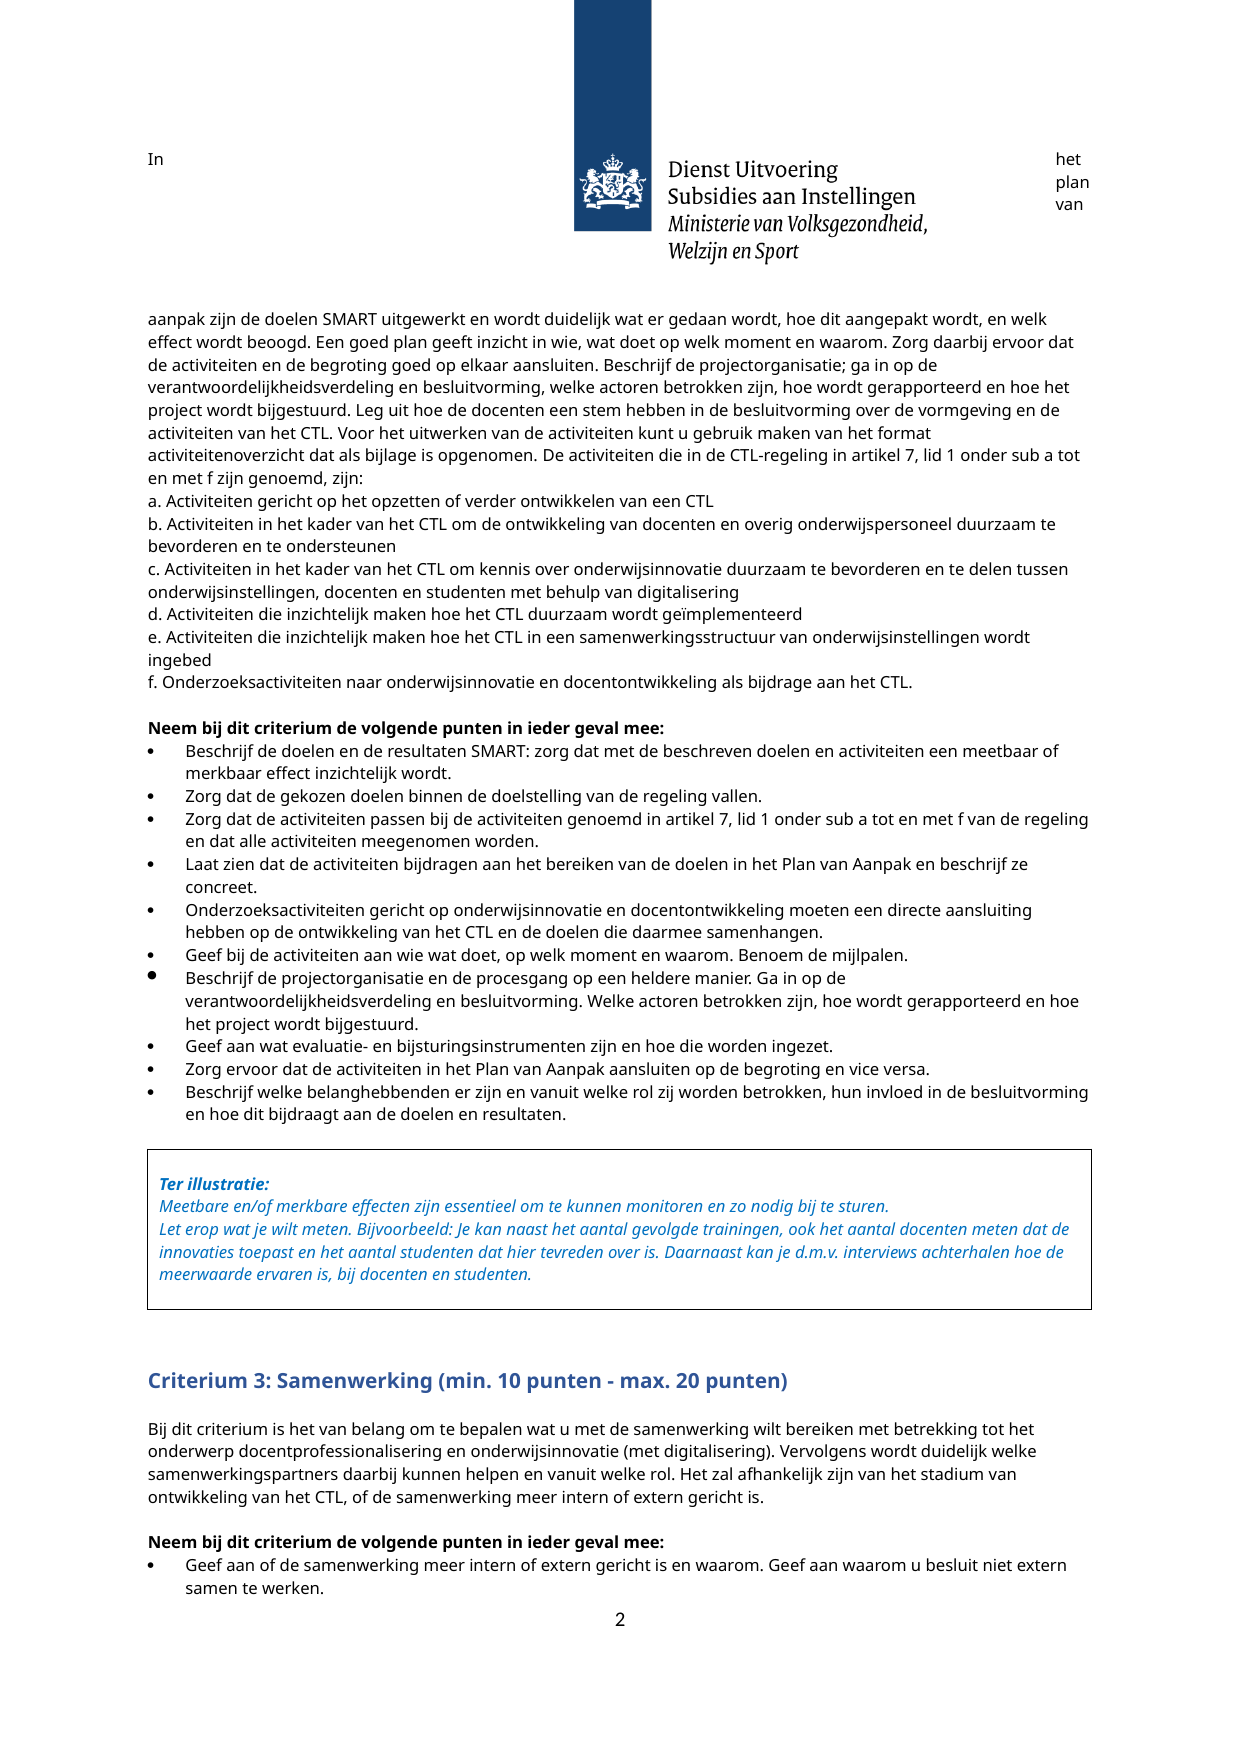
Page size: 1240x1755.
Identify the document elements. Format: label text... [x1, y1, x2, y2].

list Beschrijf de projectorganisatie en de procesgang op een heldere manier. Ga in op de verantwoordelijkheidsverdeling en besluitvorming. Welke actoren betrokken zijn, hoe wordt gerapporteerd en hoe het project wordt bijgestuurd. [148, 966, 1092, 1035]
text Bij dit criterium is het van belang om te bepalen wat u met de samenwerking wilt bereiken met betrekking tot het onderwerp docentprofessionalisering en onderwijsinnovatie (met digitalisering). Vervolgens wordt duidelijk welke samenwerkingspartners daarbij kunnen helpen en vanuit welke rol. Het zal afhankelijk zijn van het stadium van ontwikkeling van het CTL, of de samenwerking meer intern of extern gericht is. [148, 1417, 1092, 1508]
list Onderzoeksactiviteiten gericht op onderwijsinnovatie en docentontwikkeling moeten een directe aansluiting hebben op de ontwikkeling van het CTL en de doelen die daarmee samenhangen. [148, 898, 1092, 943]
list Geef bij de activiteiten aan wie wat doet, op welk moment en waarom. Benoem de mijlpalen. [148, 943, 1092, 966]
text Neem bij dit criterium de volgende punten in ieder geval mee: [148, 716, 1092, 739]
list Zorg dat de gekozen doelen binnen de doelstelling van de regeling vallen. [148, 784, 1092, 807]
text In het plan van aanpak zijn de doelen SMART uitgewerkt en wordt duidelijk wat er gedaan wordt, hoe dit aangepakt wordt, en welk effect wordt beoogd. Een goed plan geeft inzicht in wie, wat doet op welk moment en waarom. Zorg daarbij ervoor dat de activiteiten en de begroting goed op elkaar aansluiten. Beschrijf de projectorganisatie; ga in op de verantwoordelijkheidsverdeling en besluitvorming, welke actoren betrokken zijn, hoe wordt gerapporteerd en hoe het project wordt bijgestuurd. Leg uit hoe de docenten een stem hebben in de besluitvorming over de vormgeving en de activiteiten van het CTL. Voor het uitwerken van de activiteiten kunt u gebruik maken van het format activiteitenoverzicht dat als bijlage is opgenomen. De activiteiten die in de CTL-regeling in artikel 7, lid 1 onder sub a tot en met f zijn genoemd, zijn: [148, 148, 1092, 489]
text b. Activiteiten in het kader van het CTL om de ontwikkeling van docenten en overig onderwijspersoneel duurzaam te bevorderen en te ondersteunen [148, 512, 1092, 557]
text a. Activiteiten gericht op het opzetten of verder ontwikkelen van een CTL [148, 489, 1092, 512]
text Criterium 3: Samenwerking (min. 10 punten - max. 20 punten) [148, 1366, 1092, 1395]
text c. Activiteiten in het kader van het CTL om kennis over onderwijsinnovatie duurzaam te bevorderen en te delen tussen onderwijsinstellingen, docenten en studenten met behulp van digitalisering [148, 557, 1092, 603]
text f. Onderzoeksactiviteiten naar onderwijsinnovatie en docentontwikkeling als bijdrage aan het CTL. [148, 671, 1092, 694]
list Geef aan wat evaluatie- en bijsturingsinstrumenten zijn en hoe die worden ingezet. [148, 1035, 1092, 1058]
text Neem bij dit criterium de volgende punten in ieder geval mee: [148, 1531, 1092, 1554]
list Laat zien dat de activiteiten bijdragen aan het bereiken van de doelen in het Plan van Aanpak en beschrijf ze concreet. [148, 853, 1092, 898]
list Zorg ervoor dat de activiteiten in het Plan van Aanpak aansluiten op de begroting en vice versa. [148, 1058, 1092, 1080]
list Zorg dat de activiteiten passen bij de activiteiten genoemd in artikel 7, lid 1 onder sub a tot en met f van de regeling en dat alle activiteiten meegenomen worden. [148, 807, 1092, 853]
table_header Ter illustratie: Meetbare en/of merkbare effecten zijn essentieel om te kunnen monitoren en zo nodig bij te sturen. Let erop wat je wilt meten. Bijvoorbeeld: Je kan naast het aantal gevolgde trainingen, ook het aantal docenten meten dat de innovaties toepast en het aantal studenten dat hier tevreden over is. Daarnaast kan je d.m.v. interviews achterhalen hoe de meerwaarde ervaren is, bij docenten en studenten. [148, 1150, 1091, 1308]
list Beschrijf welke belanghebbenden er zijn en vanuit welke rol zij worden betrokken, hun invloed in de besluitvorming en hoe dit bijdraagt aan de doelen en resultaten. [148, 1080, 1092, 1126]
list Beschrijf de doelen en de resultaten SMART: zorg dat met de beschreven doelen en activiteiten een meetbaar of merkbaar effect inzichtelijk wordt. [148, 739, 1092, 784]
list Geef aan of de samenwerking meer intern of extern gericht is en waarom. Geef aan waarom u besluit niet extern samen te werken. [148, 1554, 1092, 1599]
text d. Activiteiten die inzichtelijk maken hoe het CTL duurzaam wordt geïmplementeerd [148, 603, 1092, 626]
text e. Activiteiten die inzichtelijk maken hoe het CTL in een samenwerkingsstructuur van onderwijsinstellingen wordt ingebed [148, 626, 1092, 671]
